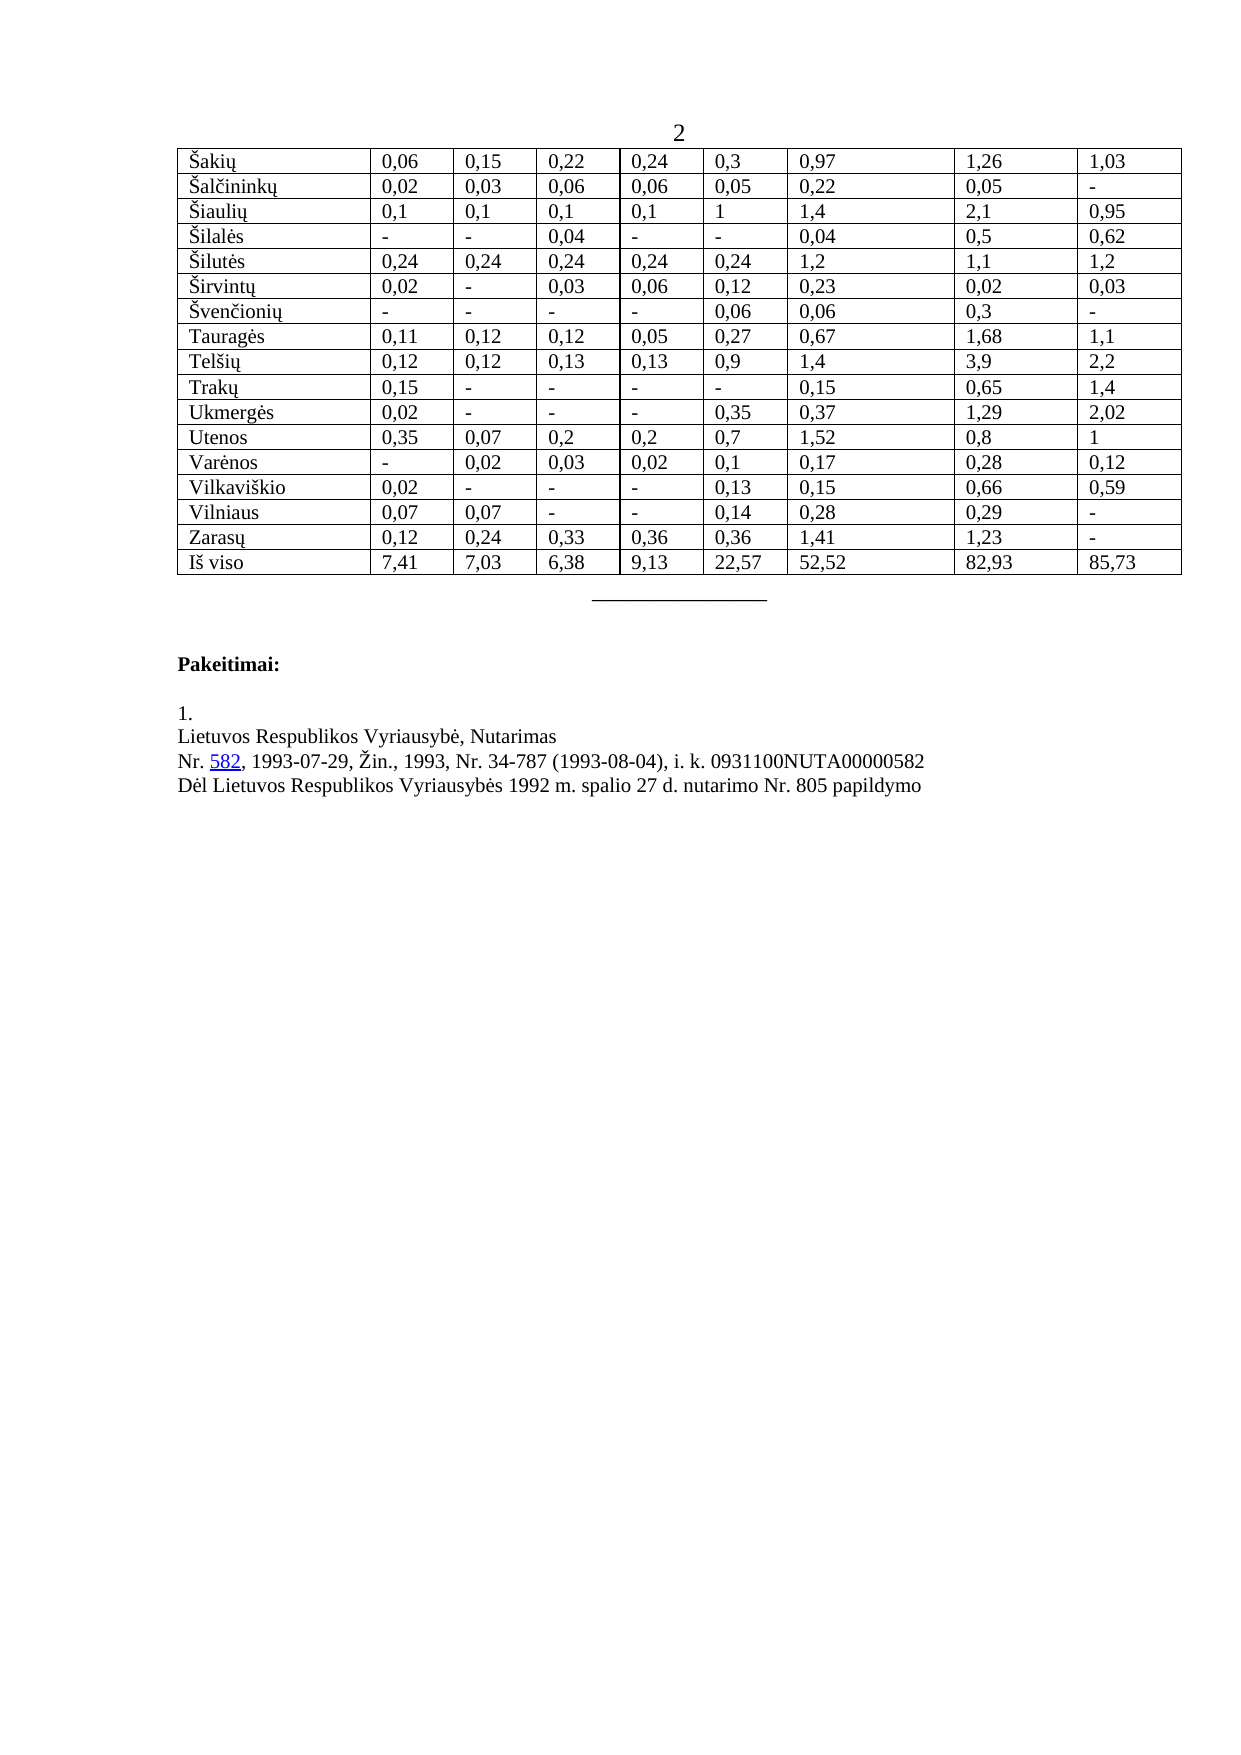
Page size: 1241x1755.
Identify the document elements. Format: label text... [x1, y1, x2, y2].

table_cell Vilkaviškio [178, 475, 370, 499]
table_cell - [371, 299, 453, 323]
table_cell - [621, 375, 703, 399]
table_cell - [621, 475, 703, 499]
table_cell - [537, 400, 619, 424]
table_cell 0,12 [454, 324, 536, 348]
table_cell 0,12 [704, 274, 787, 298]
table_cell 2,02 [1078, 400, 1181, 424]
table_cell - [371, 450, 453, 474]
table_cell 0,02 [621, 450, 703, 474]
table_cell 0,06 [621, 174, 703, 198]
table_cell 0,05 [955, 174, 1077, 198]
text Dėl Lietuvos Respublikos Vyriausybės 1992 m. spalio 27 d. nutarimo Nr. 805 papildymo [177, 773, 1181, 797]
table_cell 1,1 [1078, 324, 1181, 348]
table_cell 3,9 [955, 350, 1077, 373]
table_cell 0,12 [454, 350, 536, 373]
table_cell 0,02 [371, 274, 453, 298]
text 1. [177, 700, 1181, 724]
table_cell 0,04 [788, 224, 954, 248]
table_cell 0,13 [704, 475, 787, 499]
table_cell Šilutės [178, 249, 370, 273]
table_cell 7,41 [371, 550, 453, 574]
table_cell - [1078, 299, 1181, 323]
table_cell 0,24 [454, 249, 536, 273]
table_cell 0,24 [621, 249, 703, 273]
table_cell Utenos [178, 425, 370, 449]
table_cell 2,1 [955, 199, 1077, 223]
table_cell - [537, 299, 619, 323]
table_cell 0,03 [1078, 274, 1181, 298]
table_cell Zarasų [178, 525, 370, 549]
table_cell 0,8 [955, 425, 1077, 449]
table_cell 0,04 [537, 224, 619, 248]
table_cell Šakių [178, 149, 370, 173]
table_cell Ukmergės [178, 400, 370, 424]
table_cell 1,41 [788, 525, 954, 549]
table_cell 1 [704, 199, 787, 223]
table_cell 0,65 [955, 375, 1077, 399]
table_cell Širvintų [178, 274, 370, 298]
table_cell 0,05 [621, 324, 703, 348]
table_cell 0,95 [1078, 199, 1181, 223]
table_cell 0,02 [371, 400, 453, 424]
table_cell 0,3 [704, 149, 787, 173]
table_cell 0,03 [537, 450, 619, 474]
table_cell - [1078, 174, 1181, 198]
table_cell Šiaulių [178, 199, 370, 223]
table_cell 0,02 [955, 274, 1077, 298]
table_cell 0,1 [537, 199, 619, 223]
table_cell - [621, 400, 703, 424]
table_cell 0,2 [621, 425, 703, 449]
table_cell 0,11 [371, 324, 453, 348]
table_cell - [704, 224, 787, 248]
table_cell 0,07 [371, 500, 453, 524]
table_cell 6,38 [537, 550, 619, 574]
table_cell 0,07 [454, 500, 536, 524]
table_cell 0,22 [788, 174, 954, 198]
table_cell - [1078, 500, 1181, 524]
table_cell 0,35 [371, 425, 453, 449]
table_cell 0,13 [621, 350, 703, 373]
table_cell 0,5 [955, 224, 1077, 248]
table_cell - [454, 274, 536, 298]
table_cell 0,67 [788, 324, 954, 348]
table_cell 0,14 [704, 500, 787, 524]
table_cell 1 [1078, 425, 1181, 449]
text Pakeitimai: [177, 652, 1181, 676]
table_cell 0,03 [537, 274, 619, 298]
table_cell 0,28 [788, 500, 954, 524]
table_cell 0,36 [621, 525, 703, 549]
table_cell - [454, 475, 536, 499]
table_cell Trakų [178, 375, 370, 399]
table_cell 0,24 [454, 525, 536, 549]
table_cell 1,29 [955, 400, 1077, 424]
table_cell 0,2 [537, 425, 619, 449]
table_cell Švenčionių [178, 299, 370, 323]
table_cell 0,02 [454, 450, 536, 474]
table_cell - [371, 224, 453, 248]
table_cell - [454, 224, 536, 248]
table_cell 1,1 [955, 249, 1077, 273]
table_cell - [704, 375, 787, 399]
table_cell 0,15 [371, 375, 453, 399]
table_cell - [454, 299, 536, 323]
table_cell 0,24 [537, 249, 619, 273]
table_cell 1,52 [788, 425, 954, 449]
table_cell 0,06 [788, 299, 954, 323]
table_cell 0,17 [788, 450, 954, 474]
table_cell 1,03 [1078, 149, 1181, 173]
table_cell 1,4 [788, 199, 954, 223]
table_cell - [537, 475, 619, 499]
table_cell - [454, 400, 536, 424]
table_cell 0,24 [621, 149, 703, 173]
text Lietuvos Respublikos Vyriausybė, Nutarimas [177, 724, 1181, 748]
table_cell - [621, 500, 703, 524]
table_cell 0,97 [788, 149, 954, 173]
table_cell 0,07 [454, 425, 536, 449]
table_cell 0,24 [704, 249, 787, 273]
table_cell - [1078, 525, 1181, 549]
table_cell 0,59 [1078, 475, 1181, 499]
table_cell Iš viso [178, 550, 370, 574]
table_cell 0,23 [788, 274, 954, 298]
table_cell 0,1 [704, 450, 787, 474]
table_cell 0,62 [1078, 224, 1181, 248]
table_cell - [621, 299, 703, 323]
table_cell 0,05 [704, 174, 787, 198]
table_cell 0,27 [704, 324, 787, 348]
table_cell 0,33 [537, 525, 619, 549]
table_cell 0,12 [1078, 450, 1181, 474]
table_cell 85,73 [1078, 550, 1181, 574]
table_cell Šalčininkų [178, 174, 370, 198]
table_cell 0,06 [537, 174, 619, 198]
table_cell 1,4 [1078, 375, 1181, 399]
table_cell 0,06 [704, 299, 787, 323]
table_cell 0,12 [371, 525, 453, 549]
table_cell 0,35 [704, 400, 787, 424]
table_cell 1,2 [1078, 249, 1181, 273]
table_cell Varėnos [178, 450, 370, 474]
table_cell 0,13 [537, 350, 619, 373]
table_cell 0,22 [537, 149, 619, 173]
table_cell 22,57 [704, 550, 787, 574]
table_cell 7,03 [454, 550, 536, 574]
table_cell - [537, 375, 619, 399]
table_cell - [454, 375, 536, 399]
table_cell 0,06 [371, 149, 453, 173]
text ______________ [177, 575, 1181, 604]
table_cell 0,66 [955, 475, 1077, 499]
table_cell 0,29 [955, 500, 1077, 524]
table_cell 0,15 [454, 149, 536, 173]
table_cell 0,15 [788, 475, 954, 499]
table_cell 0,1 [454, 199, 536, 223]
table_cell Šilalės [178, 224, 370, 248]
table_cell 9,13 [621, 550, 703, 574]
table_cell 0,9 [704, 350, 787, 373]
table_cell 0,1 [621, 199, 703, 223]
table_cell 1,2 [788, 249, 954, 273]
table_cell - [537, 500, 619, 524]
table_cell 0,3 [955, 299, 1077, 323]
table_cell 1,68 [955, 324, 1077, 348]
table_cell 0,1 [371, 199, 453, 223]
table_cell 1,23 [955, 525, 1077, 549]
table_cell 2,2 [1078, 350, 1181, 373]
table_cell 0,02 [371, 174, 453, 198]
table_cell 1,4 [788, 350, 954, 373]
table_cell 0,36 [704, 525, 787, 549]
table_cell 0,02 [371, 475, 453, 499]
table_cell 0,37 [788, 400, 954, 424]
table_cell 0,12 [371, 350, 453, 373]
table_cell - [621, 224, 703, 248]
table_cell 0,12 [537, 324, 619, 348]
table_cell 0,7 [704, 425, 787, 449]
table_cell 0,24 [371, 249, 453, 273]
text Nr. 582, 1993-07-29, Žin., 1993, Nr. 34-787 (1993-08-04), i. k. 0931100NUTA00000582 [177, 748, 1181, 773]
table_cell 0,03 [454, 174, 536, 198]
table_cell Vilniaus [178, 500, 370, 524]
table_cell 0,06 [621, 274, 703, 298]
table_cell 0,28 [955, 450, 1077, 474]
table_cell 52,52 [788, 550, 954, 574]
table_cell Telšių [178, 350, 370, 373]
table_cell 82,93 [955, 550, 1077, 574]
table_cell 0,15 [788, 375, 954, 399]
table_cell 1,26 [955, 149, 1077, 173]
table_cell Tauragės [178, 324, 370, 348]
